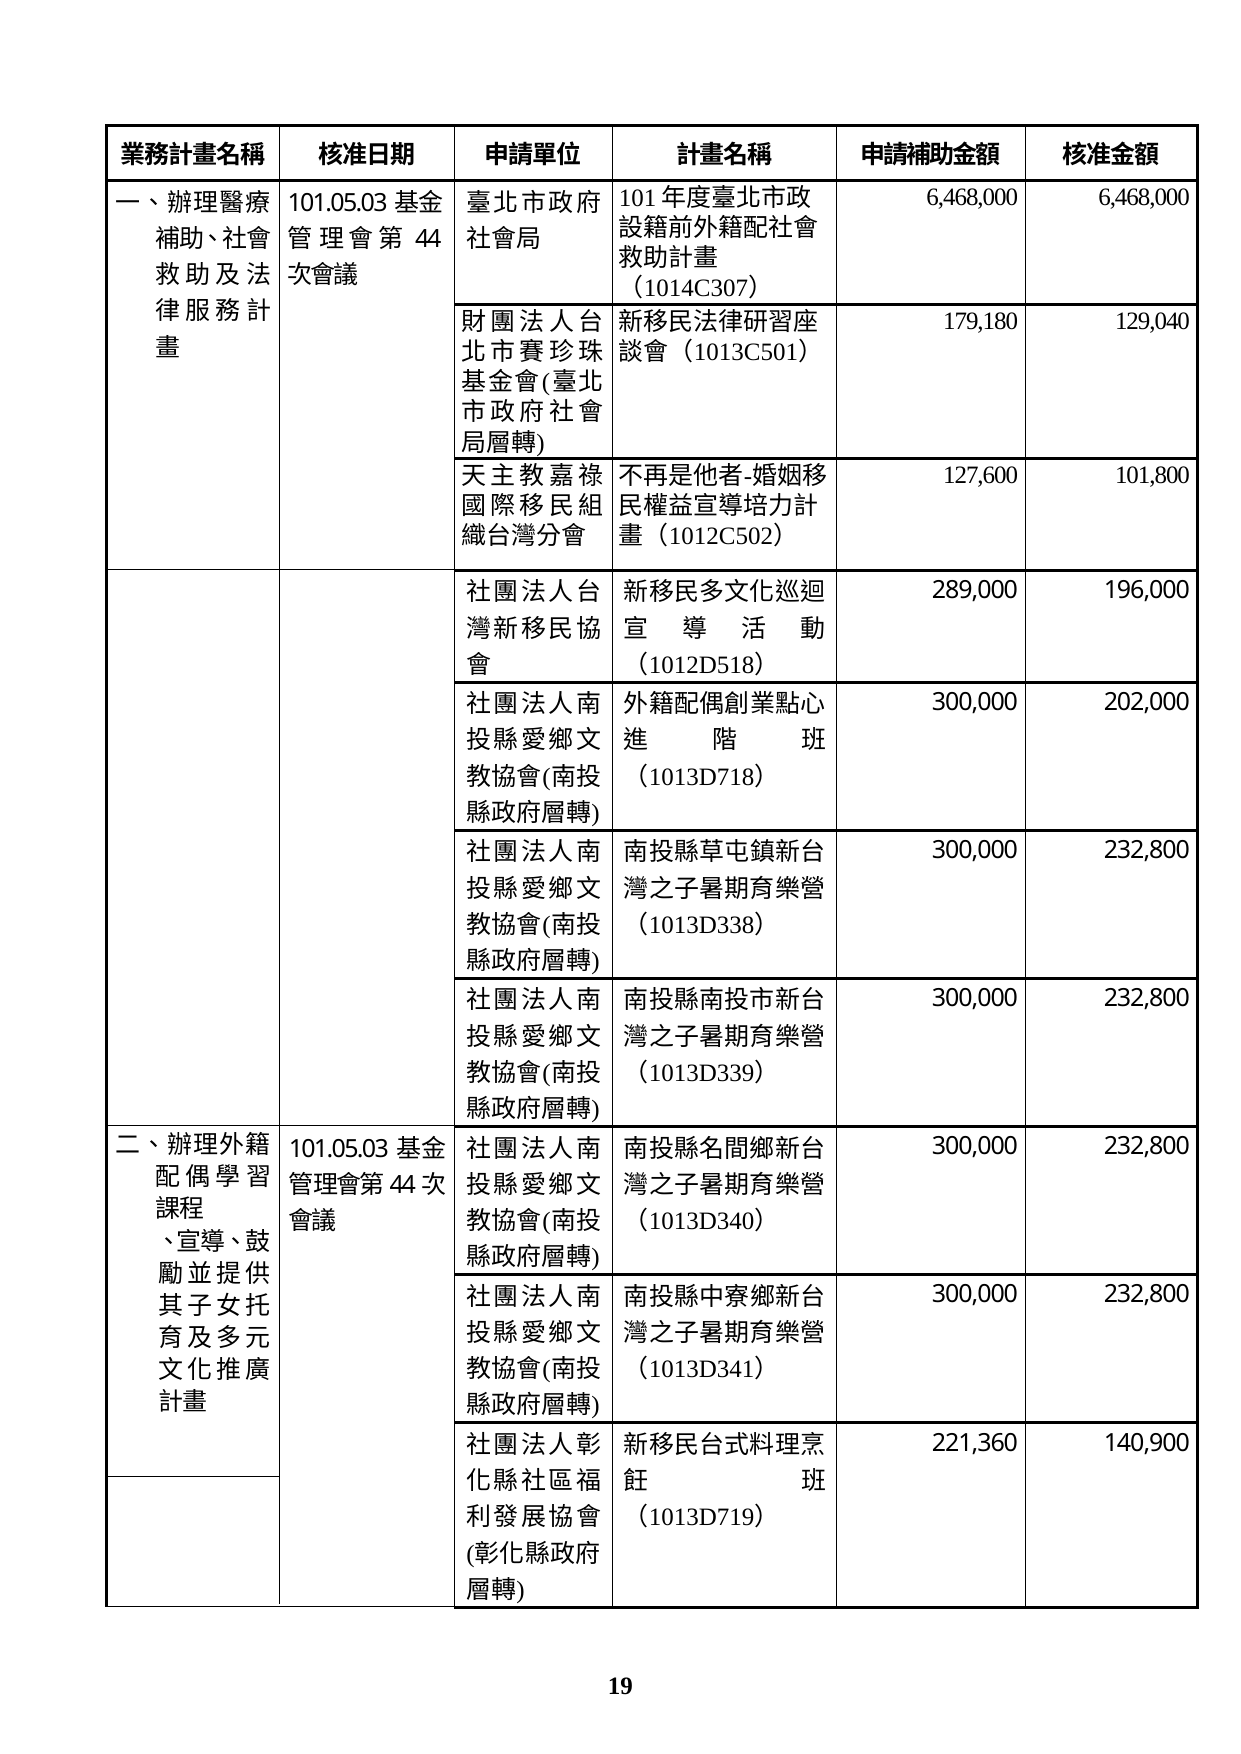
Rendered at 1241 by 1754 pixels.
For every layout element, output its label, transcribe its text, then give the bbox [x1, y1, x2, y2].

table_cell 140,900 [1026, 1424, 1196, 1606]
table_cell 不再是他者-婚姻移民權益宣導培力計畫（1012C502） [613, 460, 836, 569]
table_cell 300,000 [837, 684, 1025, 829]
table_cell 101年度臺北市政設籍前外籍配社會救助計畫（1014C307） [613, 182, 836, 303]
table_cell 289,000 [837, 572, 1025, 681]
table_cell 社團法人南投縣愛鄉文教協會(南投縣政府層轉) [455, 832, 612, 977]
table_cell 新移民台式料理烹飪班（1013D719） [613, 1424, 836, 1606]
table_cell 社團法人南投縣愛鄉文教協會(南投縣政府層轉) [455, 684, 612, 829]
table_cell 6,468,000 [837, 182, 1025, 303]
table_cell 社團法人南投縣愛鄉文教協會(南投縣政府層轉) [455, 1276, 612, 1421]
table_cell 300,000 [837, 980, 1025, 1125]
table_cell 101.05.03基金管理會第44次會議 [280, 1126, 454, 1606]
table_cell 232,800 [1026, 1128, 1196, 1273]
table_header 申請單位 [455, 127, 612, 179]
table_cell [280, 570, 454, 1125]
table_cell 300,000 [837, 1276, 1025, 1421]
table_cell 新移民法律研習座談會（1013C501） [613, 306, 836, 457]
table_header 核准日期 [280, 127, 454, 179]
table_cell 300,000 [837, 1128, 1025, 1273]
table_cell 300,000 [837, 832, 1025, 977]
table_cell 社團法人台灣新移民協會 [455, 572, 612, 681]
table_cell 天主教嘉祿國際移民組織台灣分會 [455, 460, 612, 569]
table_cell [108, 1477, 280, 1606]
table_cell 南投縣中寮鄉新台灣之子暑期育樂營（1013D341） [613, 1276, 836, 1421]
table_cell 196,000 [1026, 572, 1196, 681]
table_cell 232,800 [1026, 980, 1196, 1125]
table_cell 179,180 [837, 306, 1025, 457]
table_cell 127,600 [837, 460, 1025, 569]
table_cell 101.05.03基金管理會第44次會議 [280, 182, 454, 569]
table_cell 129,040 [1026, 306, 1196, 457]
table_cell 一、辦理醫療補助、社會救助及法律服務計畫 [108, 182, 279, 569]
table_cell [108, 570, 279, 1125]
table_cell 232,800 [1026, 1276, 1196, 1421]
table_cell 6,468,000 [1026, 182, 1196, 303]
table_cell 二、辦理外籍配偶學習課程 、宣導、鼓勵並提供其子女托育及多元文化推廣計畫 [108, 1126, 279, 1476]
table_header 申請補助金額 [837, 127, 1025, 179]
table_cell 新移民多文化巡迴宣導活動（1012D518） [613, 572, 836, 681]
table_cell 社團法人南投縣愛鄉文教協會(南投縣政府層轉) [455, 1128, 612, 1273]
table_header 核准金額 [1026, 127, 1196, 179]
table_cell 南投縣草屯鎮新台灣之子暑期育樂營（1013D338） [613, 832, 836, 977]
table_cell 南投縣南投市新台灣之子暑期育樂營（1013D339） [613, 980, 836, 1125]
table_header 業務計畫名稱 [108, 127, 279, 179]
table_cell 社團法人彰化縣社區福利發展協會(彰化縣政府層轉) [455, 1424, 612, 1606]
table_cell 臺北市政府社會局 [455, 182, 612, 303]
table_cell 社團法人南投縣愛鄉文教協會(南投縣政府層轉) [455, 980, 612, 1125]
table_cell 外籍配偶創業點心進階班（1013D718） [613, 684, 836, 829]
table_cell 221,360 [837, 1424, 1025, 1606]
table_cell 232,800 [1026, 832, 1196, 977]
table_cell 101,800 [1026, 460, 1196, 569]
table_header 計畫名稱 [613, 127, 836, 179]
table_cell 南投縣名間鄉新台灣之子暑期育樂營（1013D340） [613, 1128, 836, 1273]
table_cell 202,000 [1026, 684, 1196, 829]
table_cell 財團法人台北市賽珍珠基金會(臺北市政府社會局層轉) [455, 306, 612, 457]
